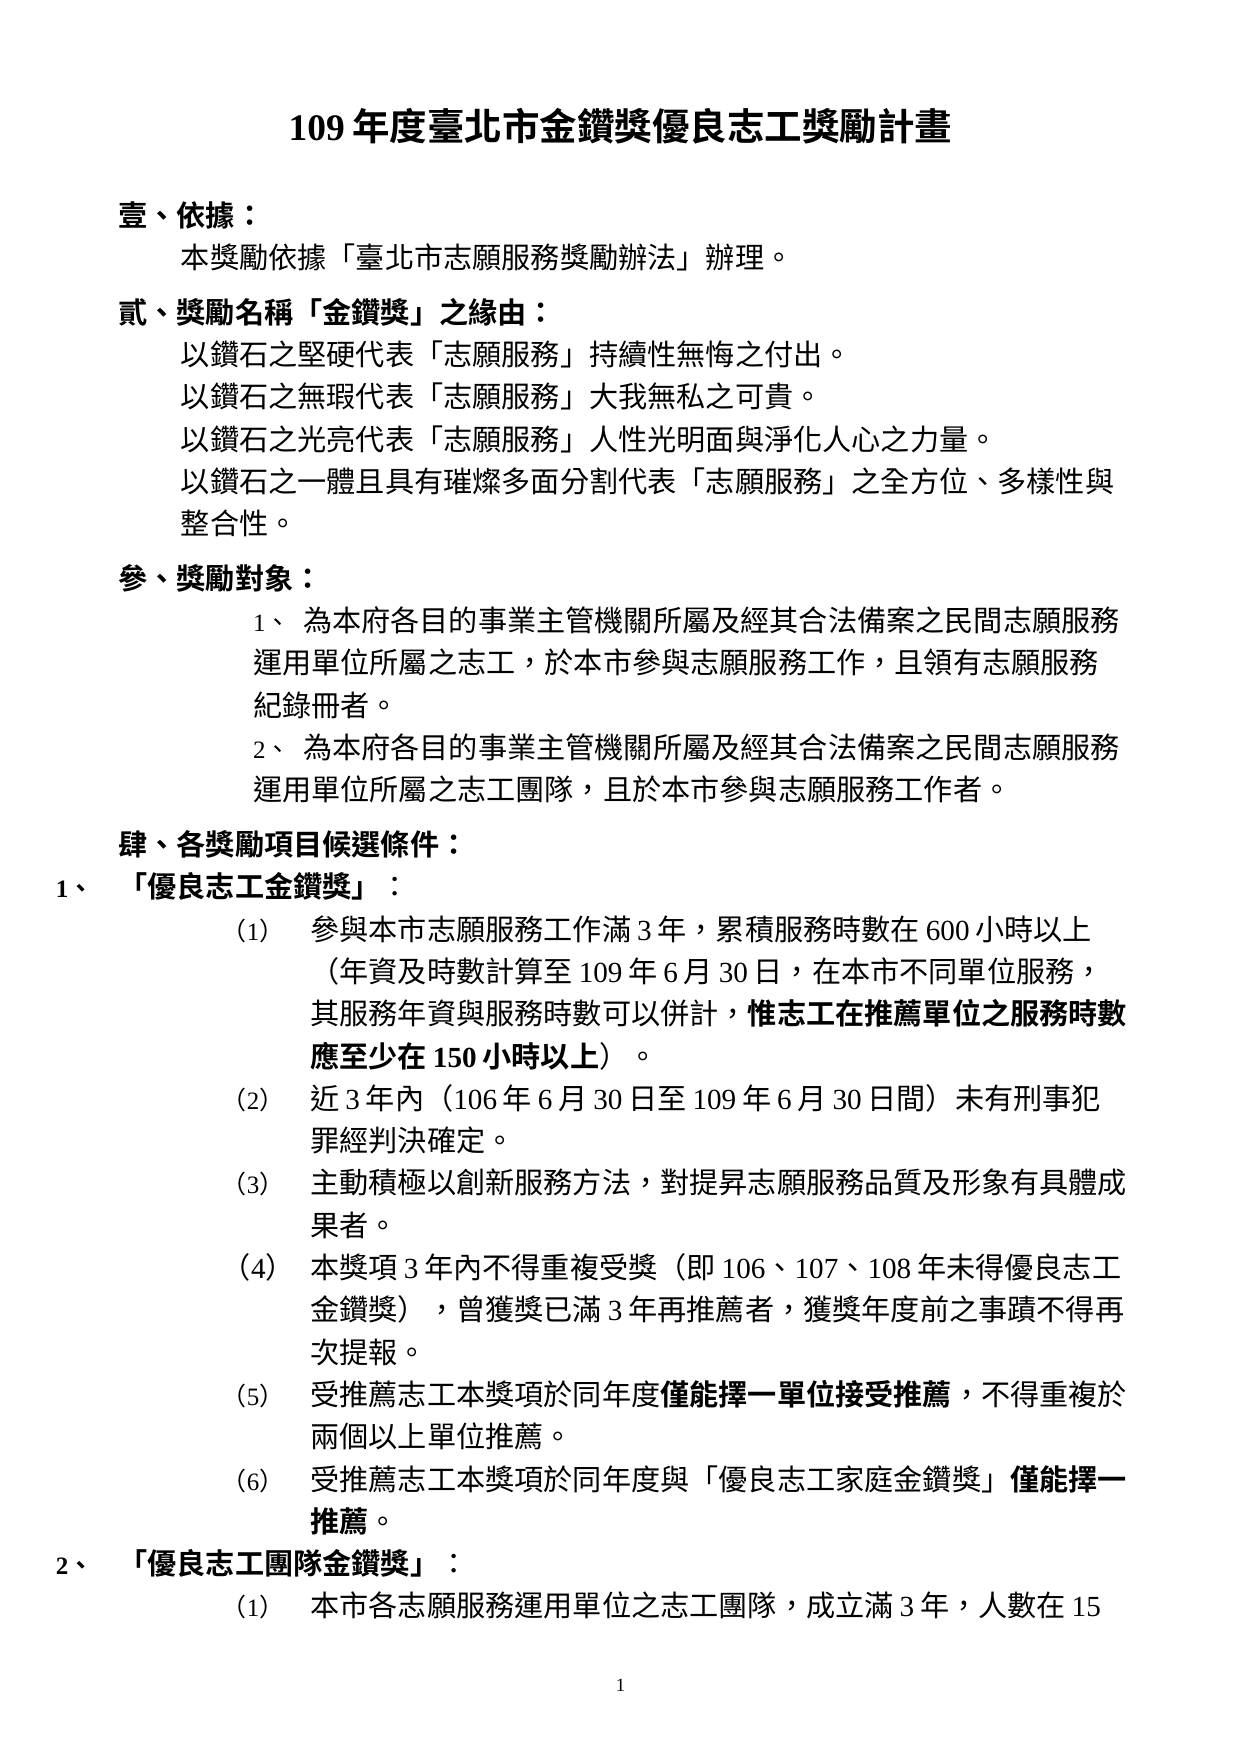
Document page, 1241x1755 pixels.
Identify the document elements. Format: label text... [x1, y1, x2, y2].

list 受推薦志工本獎項於同年度與「優良志工家庭金鑽獎」僅能擇一推薦。 [222, 1456, 1128, 1541]
text 以鑽石之一體且具有璀燦多面分割代表「志願服務」之全方位、多樣性與整合性。 [181, 458, 1122, 543]
list 受推薦志工本獎項於同年度僅能擇一單位接受推薦，不得重複於兩個以上單位推薦。 [222, 1371, 1128, 1456]
list 近3年內（106年6月30日至109年6月30日間）未有刑事犯罪經判決確定。 [222, 1075, 1128, 1160]
list 「優良志工金鑽獎」： [56, 864, 1128, 906]
text 本獎勵依據「臺北市志願服務獎勵辦法」辦理。 [181, 234, 1122, 277]
text 109年度臺北市金鑽獎優良志工獎勵計畫 [118, 97, 1122, 151]
list 本市各志願服務運用單位之志工團隊，成立滿3年，人數在15 [222, 1583, 1128, 1625]
text 以鑽石之光亮代表「志願服務」人性光明面與淨化人心之力量。 [181, 416, 1122, 458]
text 以鑽石之無瑕代表「志願服務」大我無私之可貴。 [181, 374, 1122, 416]
text 貳、獎勵名稱「金鑽獎」之緣由： [118, 289, 1122, 331]
list 本獎項3年內不得重複受獎（即106、107、108年未得優良志工金鑽獎），曾獲獎已滿3年再推薦者，獲獎年度前之事蹟不得再次提報。 [222, 1244, 1128, 1371]
list 為本府各目的事業主管機關所屬及經其合法備案之民間志願服務運用單位所屬之志工，於本市參與志願服務工作，且領有志願服務紀錄冊者。 [253, 598, 1122, 724]
list 為本府各目的事業主管機關所屬及經其合法備案之民間志願服務運用單位所屬之志工團隊，且於本市參與志願服務工作者。 [253, 724, 1122, 809]
list 主動積極以創新服務方法，對提昇志願服務品質及形象有具體成果者。 [222, 1160, 1128, 1244]
text 肆、各獎勵項目候選條件： [118, 822, 1122, 864]
text 壹、依據： [118, 192, 1122, 234]
list 參與本市志願服務工作滿3年，累積服務時數在600小時以上（年資及時數計算至109年6月30日，在本市不同單位服務，其服務年資與服務時數可以併計，惟志工在推薦單位之服務時數應至少在150小時以上）。 [222, 906, 1128, 1075]
text 以鑽石之堅硬代表「志願服務」持續性無悔之付出。 [181, 331, 1122, 374]
list 「優良志工團隊金鑽獎」： [56, 1541, 1128, 1583]
text 參、獎勵對象： [118, 555, 1122, 598]
